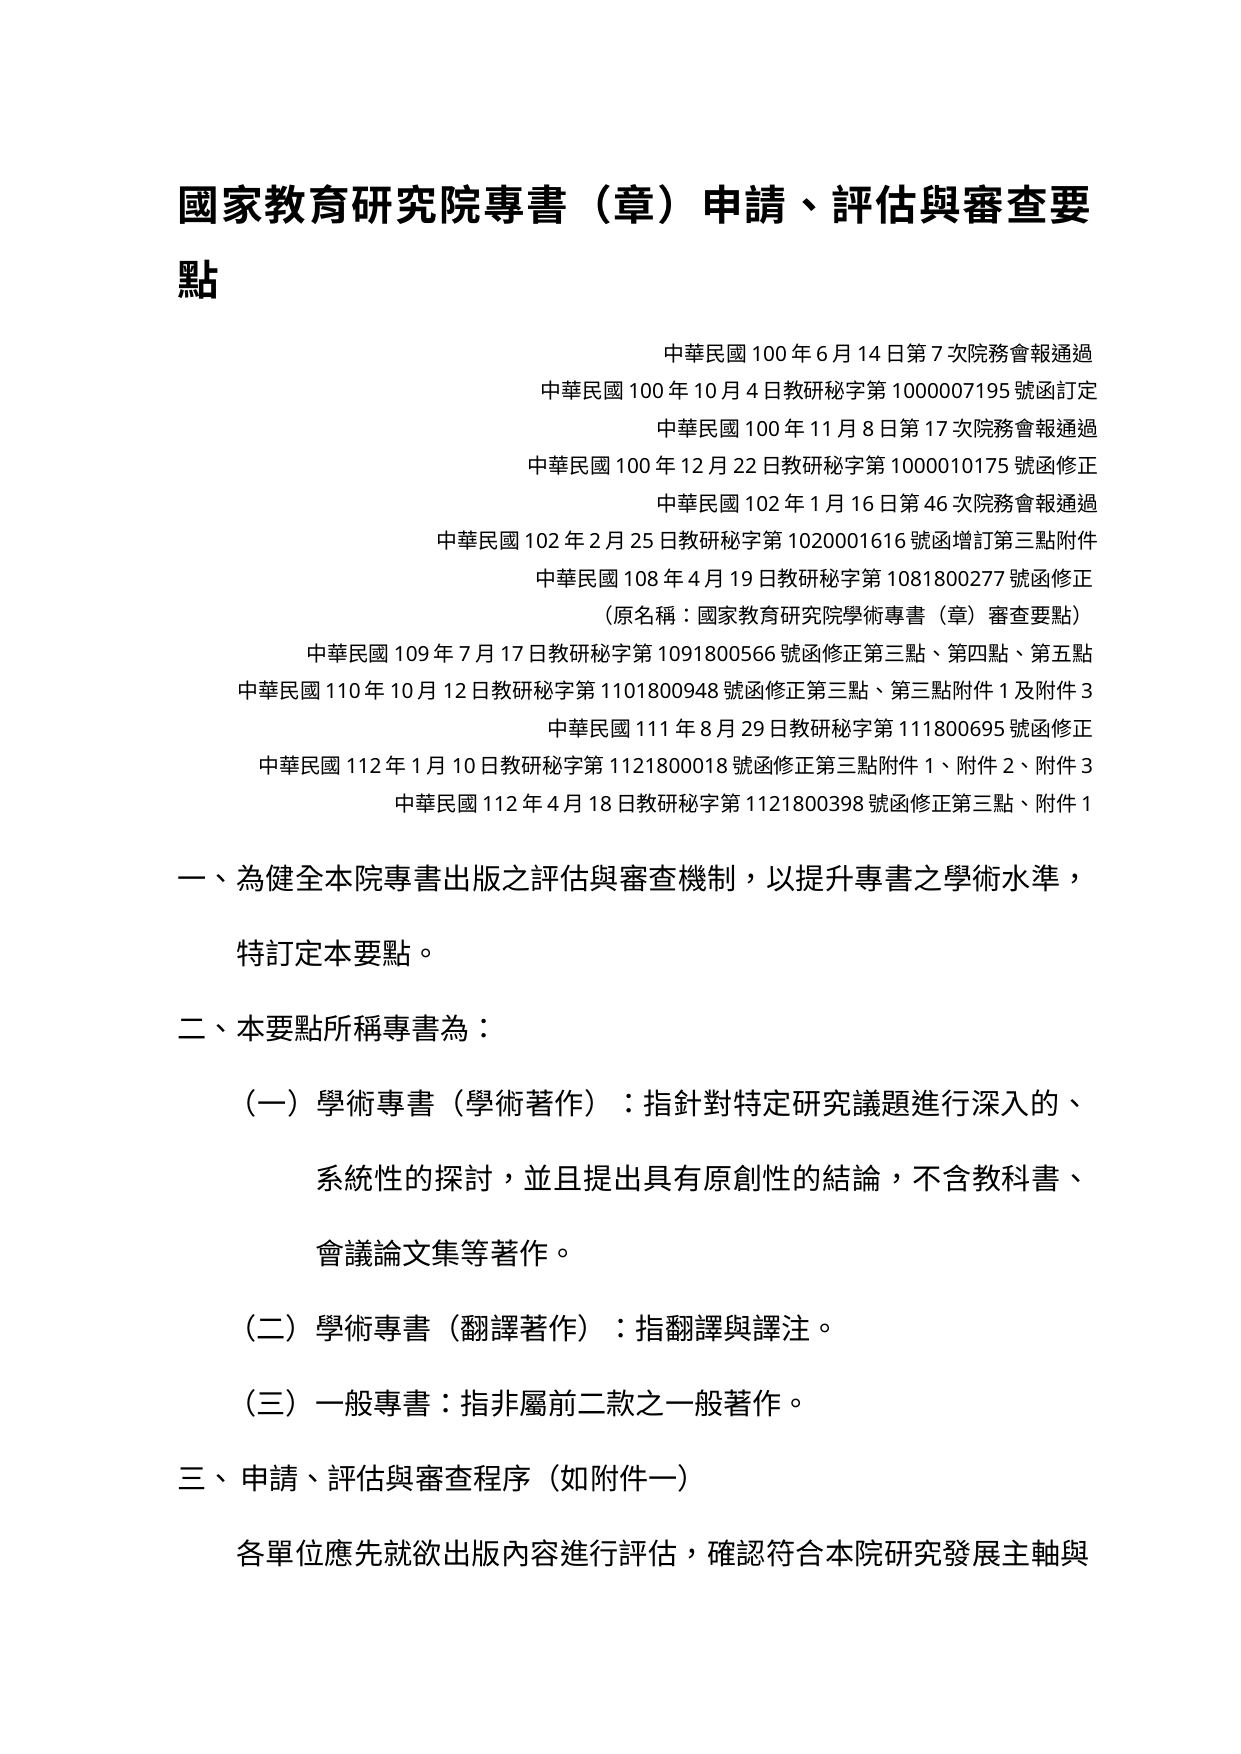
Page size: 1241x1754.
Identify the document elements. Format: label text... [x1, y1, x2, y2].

text 中華民國100年6月14日第7次院務會報通過 [177, 333, 1092, 371]
text 中華民國109年7月17日教研秘字第1091800566號函修正第三點、第四點、第五點 [177, 633, 1092, 671]
list 為健全本院專書出版之評估與審查機制，以提升專書之學術水準，特訂定本要點。 [177, 839, 1092, 989]
text 中華民國112年4月18日教研秘字第1121800398號函修正第三點、附件1 [177, 783, 1092, 821]
list 本要點所稱專書為： [177, 989, 1092, 1064]
text 中華民國108年4月19日教研秘字第1081800277號函修正 [177, 558, 1092, 596]
list （三）一般專書：指非屬前二款之一般著作。 [227, 1364, 1092, 1439]
text 中華民國102年2月25日教研秘字第1020001616號函增訂第三點附件 [177, 521, 1098, 558]
text 中華民國111年8月29日教研秘字第111800695號函修正 [177, 708, 1092, 746]
text 中華民國100年12月22日教研秘字第1000010175 號函修正 [177, 446, 1098, 483]
text 國家教育研究院專書（章）申請、評估與審查要點 [177, 164, 1092, 314]
text 各單位應先就欲出版內容進行評估，確認符合本院研究發展主軸與 [236, 1514, 1092, 1589]
list （二）學術專書（翻譯著作）：指翻譯與譯注。 [227, 1289, 1092, 1364]
list （一）學術專書（學術著作）：指針對特定研究議題進行深入的、系統性的探討，並且提出具有原創性的結論，不含教科書、會議論文集等著作。 [227, 1064, 1092, 1289]
text 中華民國100年11月8日第17次院務會報通過 [177, 408, 1098, 446]
text 中華民國112年1月10日教研秘字第1121800018號函修正第三點附件1、附件2、附件3 [177, 746, 1092, 783]
text （原名稱：國家教育研究院學術專書（章）審查要點） [177, 596, 1092, 633]
text 中華民國100年10月4日教研秘字第1000007195號函訂定 [177, 371, 1098, 408]
text 中華民國110年10月12日教研秘字第1101800948號函修正第三點、第三點附件1及附件3 [177, 671, 1092, 708]
text 三、 申請、評估與審查程序（如附件一） [177, 1439, 1092, 1514]
text 中華民國102年1月16日第46次院務會報通過 [177, 483, 1098, 521]
